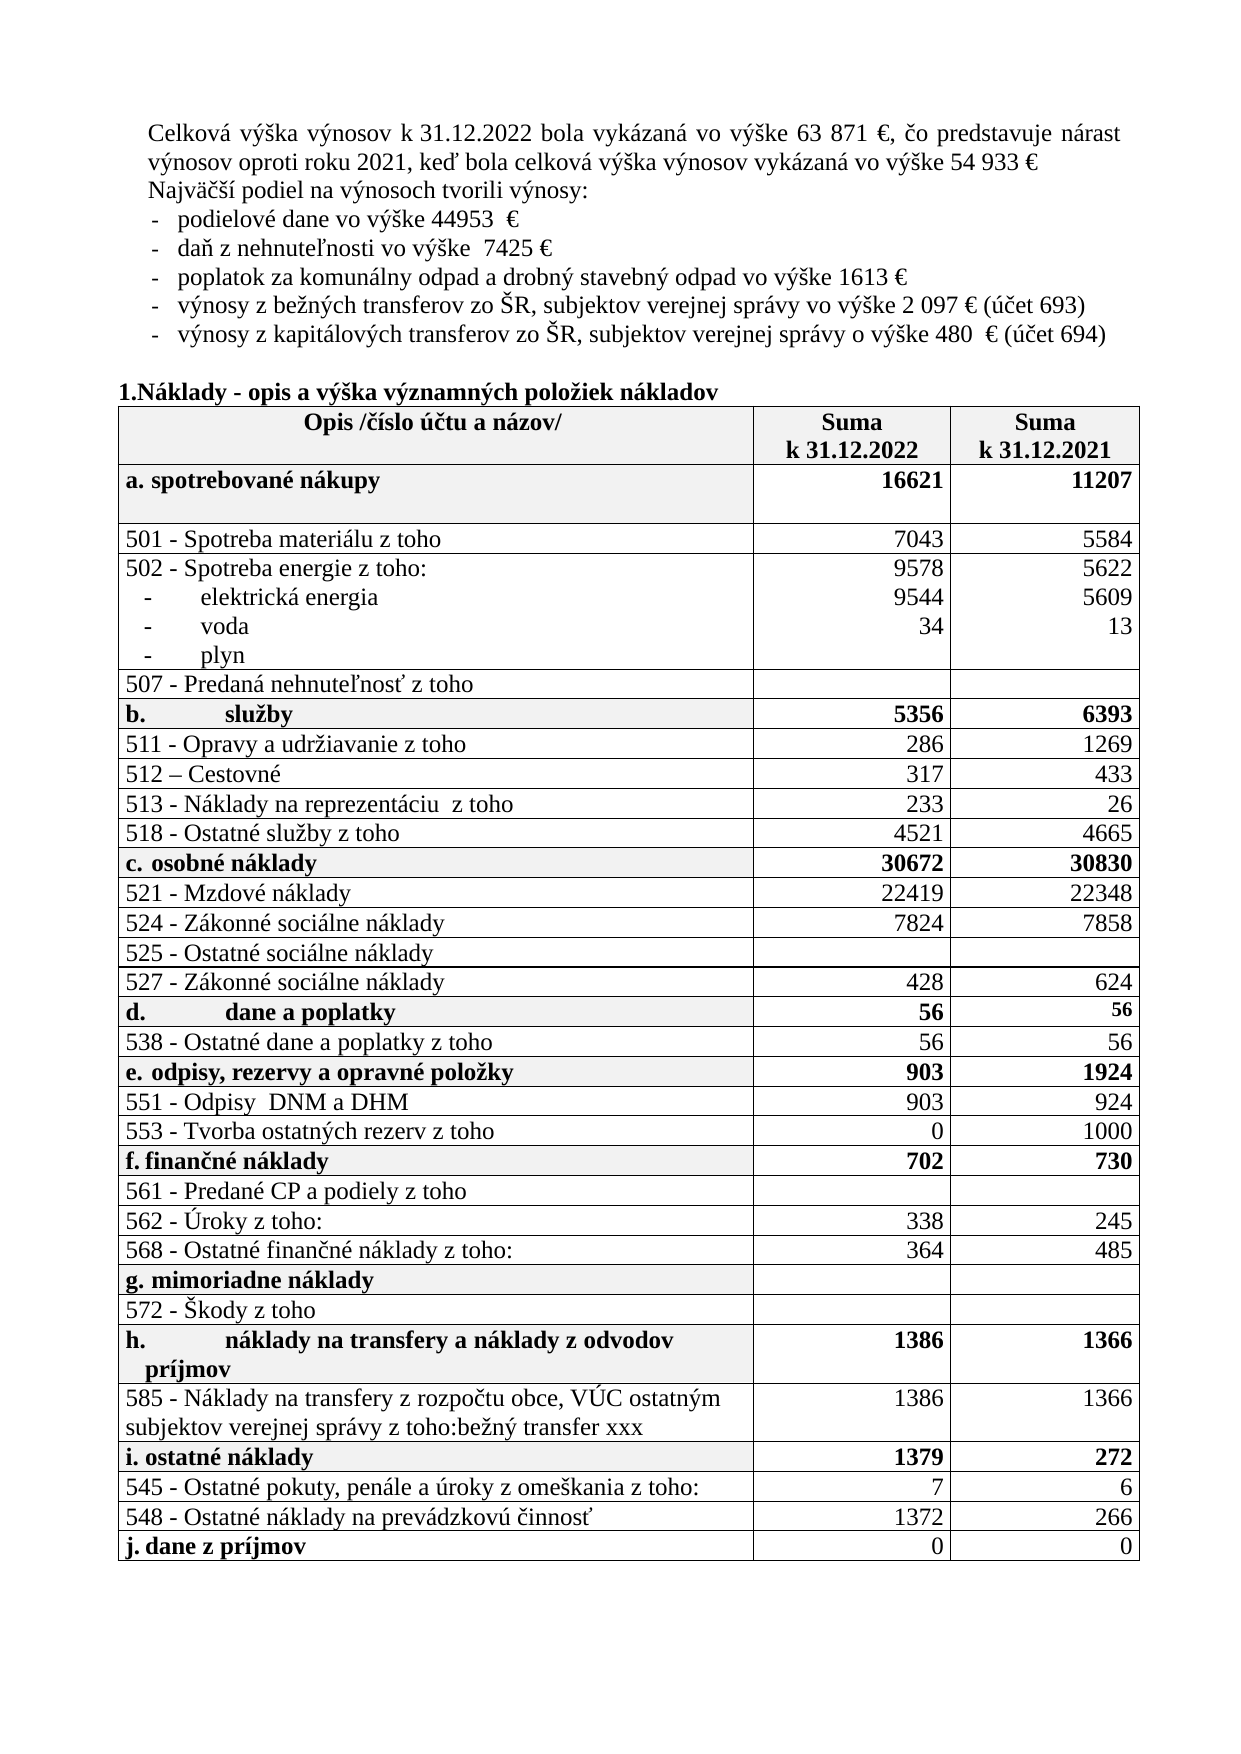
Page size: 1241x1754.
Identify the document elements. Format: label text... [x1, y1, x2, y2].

table_cell [951, 1176, 1139, 1205]
table_cell 364 [754, 1236, 950, 1264]
table_cell 0 [754, 1116, 950, 1145]
table_cell finančné náklady [119, 1146, 753, 1175]
list daň z nehnuteľnosti vo výške 7425 € [151, 233, 1122, 262]
table_cell 518 - Ostatné služby z toho [119, 819, 753, 847]
table_cell [951, 1295, 1139, 1324]
table_cell dane z príjmov [119, 1531, 753, 1560]
table_cell 56 [951, 997, 1139, 1026]
table_cell 507 - Predaná nehnuteľnosť z toho [119, 670, 753, 698]
table_cell 513 - Náklady na reprezentáciu z toho [119, 789, 753, 817]
table_cell 903 [754, 1087, 950, 1115]
table_cell náklady na transfery a náklady z odvodov príjmov [119, 1325, 753, 1382]
table_cell 317 [754, 759, 950, 788]
table_cell spotrebované nákupy [119, 465, 753, 523]
table_cell 6393 [951, 699, 1139, 728]
table_cell 26 [951, 789, 1139, 817]
table_cell 561 - Predané CP a podiely z toho [119, 1176, 753, 1205]
table_cell 233 [754, 789, 950, 817]
table_cell 6 [951, 1472, 1139, 1501]
table_cell 428 [754, 968, 950, 996]
table_cell 568 - Ostatné finančné náklady z toho: [119, 1236, 753, 1264]
table_cell 572 - Škody z toho [119, 1295, 753, 1324]
table_cell 1000 [951, 1116, 1139, 1145]
table_cell 56 [754, 997, 950, 1026]
table_cell 7858 [951, 908, 1139, 937]
table_cell 30830 [951, 848, 1139, 877]
table_cell [754, 938, 950, 966]
list výnosy z kapitálových transferov zo ŠR, subjektov verejnej správy o výške 480 € (účet 694) [151, 319, 1122, 348]
table_cell 512 – Cestovné [119, 759, 753, 788]
table_cell osobné náklady [119, 848, 753, 877]
table_cell [754, 1295, 950, 1324]
table_cell 485 [951, 1236, 1139, 1264]
table_cell 16621 [754, 465, 950, 523]
table_cell 511 - Opravy a udržiavanie z toho [119, 729, 753, 758]
list podielové dane vo výške 44953 € [151, 204, 1122, 233]
table_cell dane a poplatky [119, 997, 753, 1026]
table_cell 5622 5609 13 [951, 554, 1139, 668]
table_cell [951, 670, 1139, 698]
table_cell 562 - Úroky z toho: [119, 1206, 753, 1234]
table_cell odpisy, rezervy a opravné položky [119, 1057, 753, 1086]
table_cell 22419 [754, 878, 950, 907]
list výnosy z bežných transferov zo ŠR, subjektov verejnej správy vo výške 2 097 € (účet 693) [151, 291, 1122, 319]
table_cell 1379 [754, 1442, 950, 1471]
table_cell 56 [754, 1027, 950, 1056]
table_header Suma k 31.12.2022 [754, 407, 950, 464]
table_cell 0 [754, 1531, 950, 1560]
table_cell 22348 [951, 878, 1139, 907]
table_cell 924 [951, 1087, 1139, 1115]
table_header Suma k 31.12.2021 [951, 407, 1139, 464]
table_cell 585 - Náklady na transfery z rozpočtu obce, VÚC ostatným subjektov verejnej správy z toho:bežný transfer xxx [119, 1384, 753, 1441]
table_cell 553 - Tvorba ostatných rezerv z toho [119, 1116, 753, 1145]
table_cell 5356 [754, 699, 950, 728]
table_cell 551 - Odpisy DNM a DHM [119, 1087, 753, 1115]
table_cell 903 [754, 1057, 950, 1086]
table_cell [754, 1265, 950, 1294]
table_cell 56 [951, 1027, 1139, 1056]
table_cell [951, 938, 1139, 966]
text Celková výška výnosov k 31.12.2022 bola vykázaná vo výške 63 871 €, čo predstavuje nárast výnosov oproti roku 2021, keď bola celková výška výnosov vykázaná vo výške 54 933 € [148, 118, 1122, 176]
table_cell 245 [951, 1206, 1139, 1234]
table_cell 266 [951, 1502, 1139, 1530]
table_cell 9578 9544 34 [754, 554, 950, 668]
table_cell 0 [951, 1531, 1139, 1560]
table_cell 545 - Ostatné pokuty, penále a úroky z omeškania z toho: [119, 1472, 753, 1501]
table_cell 502 - Spotreba energie z toho: elektrická energia voda plyn [119, 554, 753, 668]
table_cell 4665 [951, 819, 1139, 847]
table_cell 7 [754, 1472, 950, 1501]
table_cell 730 [951, 1146, 1139, 1175]
table_cell 524 - Zákonné sociálne náklady [119, 908, 753, 937]
table_cell 433 [951, 759, 1139, 788]
table_cell 702 [754, 1146, 950, 1175]
table_cell [754, 1176, 950, 1205]
table_cell 7043 [754, 524, 950, 552]
table_cell 1269 [951, 729, 1139, 758]
table_cell mimoriadne náklady [119, 1265, 753, 1294]
table_cell 1386 [754, 1384, 950, 1441]
table_cell 525 - Ostatné sociálne náklady [119, 938, 753, 966]
table_cell 4521 [754, 819, 950, 847]
table_cell 5584 [951, 524, 1139, 552]
table_cell 1924 [951, 1057, 1139, 1086]
table_cell 521 - Mzdové náklady [119, 878, 753, 907]
table_cell 527 - Zákonné sociálne náklady [119, 968, 753, 996]
text Najväčší podiel na výnosoch tvorili výnosy: [148, 176, 1122, 204]
table_cell 548 - Ostatné náklady na prevádzkovú činnosť [119, 1502, 753, 1530]
list 1.Náklady - opis a výška významných položiek nákladov [118, 377, 1122, 406]
table_cell 272 [951, 1442, 1139, 1471]
table_cell 1386 [754, 1325, 950, 1382]
table_cell 538 - Ostatné dane a poplatky z toho [119, 1027, 753, 1056]
table_cell 624 [951, 968, 1139, 996]
table_cell [951, 1265, 1139, 1294]
table_cell 30672 [754, 848, 950, 877]
table_cell 286 [754, 729, 950, 758]
table_cell služby [119, 699, 753, 728]
list poplatok za komunálny odpad a drobný stavebný odpad vo výške 1613 € [151, 262, 1122, 291]
table_cell 1366 [951, 1384, 1139, 1441]
table_cell 7824 [754, 908, 950, 937]
table_cell 338 [754, 1206, 950, 1234]
table_cell ostatné náklady [119, 1442, 753, 1471]
table_cell 501 - Spotreba materiálu z toho [119, 524, 753, 552]
table_cell 1372 [754, 1502, 950, 1530]
table_header Opis /číslo účtu a názov/ [119, 407, 753, 464]
table_cell 1366 [951, 1325, 1139, 1382]
table_cell 11207 [951, 465, 1139, 523]
table_cell [754, 670, 950, 698]
